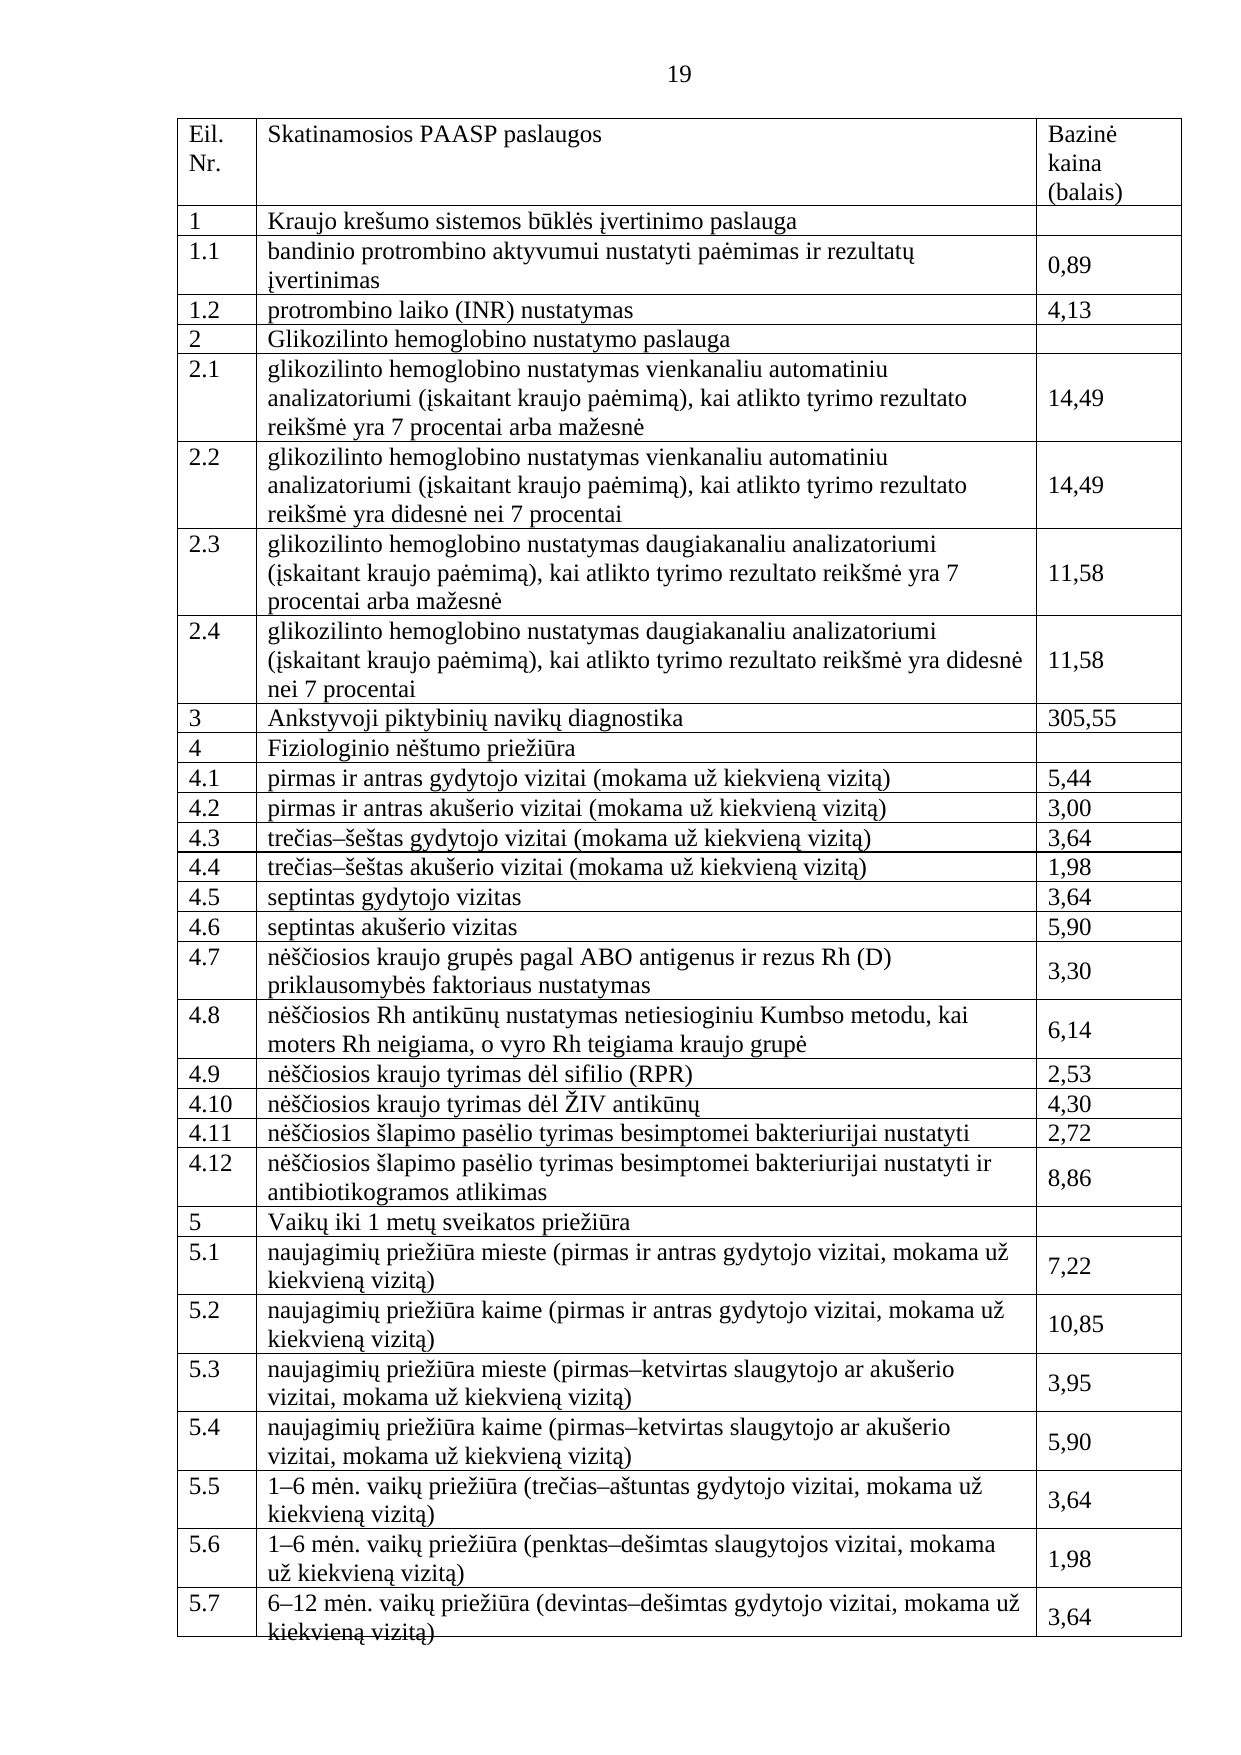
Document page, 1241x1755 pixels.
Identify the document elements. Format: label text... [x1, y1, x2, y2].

table_cell 2.4 [178, 616, 256, 702]
table_cell 5,90 [1037, 912, 1181, 941]
table_cell 2 [178, 325, 256, 353]
table_cell trečias–šeštas gydytojo vizitai (mokama už kiekvieną vizitą) [257, 823, 1036, 851]
table_cell naujagimių priežiūra mieste (pirmas ir antras gydytojo vizitai, mokama už kiekvieną vizitą) [257, 1237, 1036, 1294]
table_cell Vaikų iki 1 metų sveikatos priežiūra [257, 1207, 1036, 1236]
table_cell 5.4 [178, 1412, 256, 1470]
table_cell 14,49 [1037, 442, 1181, 528]
table_cell 1.2 [178, 295, 256, 323]
table_cell 4.6 [178, 912, 256, 941]
table_cell 4.2 [178, 793, 256, 822]
table_cell 5.7 [178, 1588, 256, 1636]
table_cell 3,00 [1037, 793, 1181, 822]
table_cell 4.9 [178, 1059, 256, 1088]
table_cell Kraujo krešumo sistemos būklės įvertinimo paslauga [257, 206, 1036, 235]
table_cell 5.2 [178, 1295, 256, 1353]
table_header Skatinamosios PAASP paslaugos [257, 119, 1036, 205]
table_cell 5,44 [1037, 763, 1181, 792]
table_cell 2,53 [1037, 1059, 1181, 1088]
table_cell naujagimių priežiūra kaime (pirmas–ketvirtas slaugytojo ar akušerio vizitai, mokama už kiekvieną vizitą) [257, 1412, 1036, 1470]
table_cell trečias–šeštas akušerio vizitai (mokama už kiekvieną vizitą) [257, 853, 1036, 881]
table_cell 4.12 [178, 1148, 256, 1206]
table_cell 2.2 [178, 442, 256, 528]
table_cell Ankstyvoji piktybinių navikų diagnostika [257, 704, 1036, 732]
table_cell septintas gydytojo vizitas [257, 882, 1036, 911]
table_header Bazinė kaina (balais) [1037, 119, 1181, 205]
table_cell [1037, 206, 1181, 235]
table_cell 4.1 [178, 763, 256, 792]
table_cell [1037, 733, 1181, 762]
table_cell pirmas ir antras gydytojo vizitai (mokama už kiekvieną vizitą) [257, 763, 1036, 792]
table_cell 5.6 [178, 1529, 256, 1587]
table_cell 5,90 [1037, 1412, 1181, 1470]
table_cell 6–12 mėn. vaikų priežiūra (devintas–dešimtas gydytojo vizitai, mokama už kiekvieną vizitą) [257, 1588, 1036, 1636]
table_cell nėščiosios kraujo tyrimas dėl sifilio (RPR) [257, 1059, 1036, 1088]
table_cell glikozilinto hemoglobino nustatymas daugiakanaliu analizatoriumi (įskaitant kraujo paėmimą), kai atlikto tyrimo rezultato reikšmė yra 7 procentai arba mažesnė [257, 529, 1036, 615]
table_cell 3,64 [1037, 882, 1181, 911]
table_cell 7,22 [1037, 1237, 1181, 1294]
table_cell 2.3 [178, 529, 256, 615]
table_cell 11,58 [1037, 529, 1181, 615]
table_cell nėščiosios šlapimo pasėlio tyrimas besimptomei bakteriurijai nustatyti ir antibiotikogramos atlikimas [257, 1148, 1036, 1206]
table_cell bandinio protrombino aktyvumui nustatyti paėmimas ir rezultatų įvertinimas [257, 236, 1036, 294]
table_cell 4.8 [178, 1000, 256, 1058]
table_cell 3 [178, 704, 256, 732]
table_cell 5 [178, 1207, 256, 1236]
table_cell 3,64 [1037, 1588, 1181, 1636]
table_cell 4,13 [1037, 295, 1181, 323]
table_cell septintas akušerio vizitas [257, 912, 1036, 941]
table_cell 3,95 [1037, 1354, 1181, 1411]
table_cell 4,30 [1037, 1089, 1181, 1117]
table_cell 3,64 [1037, 1471, 1181, 1528]
table_cell 10,85 [1037, 1295, 1181, 1353]
table_cell 4.7 [178, 942, 256, 999]
table_cell protrombino laiko (INR) nustatymas [257, 295, 1036, 323]
table_cell 6,14 [1037, 1000, 1181, 1058]
table_cell 4 [178, 733, 256, 762]
table_cell 3,64 [1037, 823, 1181, 851]
table_cell Glikozilinto hemoglobino nustatymo paslauga [257, 325, 1036, 353]
table_cell 3,30 [1037, 942, 1181, 999]
table_header Eil. Nr. [178, 119, 256, 205]
table_cell 0,89 [1037, 236, 1181, 294]
table_cell glikozilinto hemoglobino nustatymas daugiakanaliu analizatoriumi (įskaitant kraujo paėmimą), kai atlikto tyrimo rezultato reikšmė yra didesnė nei 7 procentai [257, 616, 1036, 702]
table_cell 4.4 [178, 853, 256, 881]
table_cell 4.5 [178, 882, 256, 911]
table_cell 5.1 [178, 1237, 256, 1294]
table_cell 4.10 [178, 1089, 256, 1117]
table_cell 305,55 [1037, 704, 1181, 732]
table_cell naujagimių priežiūra kaime (pirmas ir antras gydytojo vizitai, mokama už kiekvieną vizitą) [257, 1295, 1036, 1353]
table_cell glikozilinto hemoglobino nustatymas vienkanaliu automatiniu analizatoriumi (įskaitant kraujo paėmimą), kai atlikto tyrimo rezultato reikšmė yra didesnė nei 7 procentai [257, 442, 1036, 528]
table_cell pirmas ir antras akušerio vizitai (mokama už kiekvieną vizitą) [257, 793, 1036, 822]
table_cell [1037, 325, 1181, 353]
table_cell nėščiosios kraujo grupės pagal ABO antigenus ir rezus Rh (D) priklausomybės faktoriaus nustatymas [257, 942, 1036, 999]
table_cell 5.5 [178, 1471, 256, 1528]
table_cell 2,72 [1037, 1119, 1181, 1147]
table_cell 1 [178, 206, 256, 235]
table_cell 4.11 [178, 1119, 256, 1147]
table_cell nėščiosios kraujo tyrimas dėl ŽIV antikūnų [257, 1089, 1036, 1117]
table_cell Fiziologinio nėštumo priežiūra [257, 733, 1036, 762]
table_cell 11,58 [1037, 616, 1181, 702]
table_cell 1,98 [1037, 1529, 1181, 1587]
table_cell nėščiosios Rh antikūnų nustatymas netiesioginiu Kumbso metodu, kai moters Rh neigiama, o vyro Rh teigiama kraujo grupė [257, 1000, 1036, 1058]
table_cell 1.1 [178, 236, 256, 294]
table_cell naujagimių priežiūra mieste (pirmas–ketvirtas slaugytojo ar akušerio vizitai, mokama už kiekvieną vizitą) [257, 1354, 1036, 1411]
table_cell [1037, 1207, 1181, 1236]
table_cell nėščiosios šlapimo pasėlio tyrimas besimptomei bakteriurijai nustatyti [257, 1119, 1036, 1147]
table_cell 8,86 [1037, 1148, 1181, 1206]
table_cell 4.3 [178, 823, 256, 851]
table_cell 2.1 [178, 354, 256, 441]
table_cell glikozilinto hemoglobino nustatymas vienkanaliu automatiniu analizatoriumi (įskaitant kraujo paėmimą), kai atlikto tyrimo rezultato reikšmė yra 7 procentai arba mažesnė [257, 354, 1036, 441]
table_cell 1–6 mėn. vaikų priežiūra (trečias–aštuntas gydytojo vizitai, mokama už kiekvieną vizitą) [257, 1471, 1036, 1528]
table_cell 5.3 [178, 1354, 256, 1411]
table_cell 14,49 [1037, 354, 1181, 441]
table_cell 1–6 mėn. vaikų priežiūra (penktas–dešimtas slaugytojos vizitai, mokama už kiekvieną vizitą) [257, 1529, 1036, 1587]
table_cell 1,98 [1037, 853, 1181, 881]
